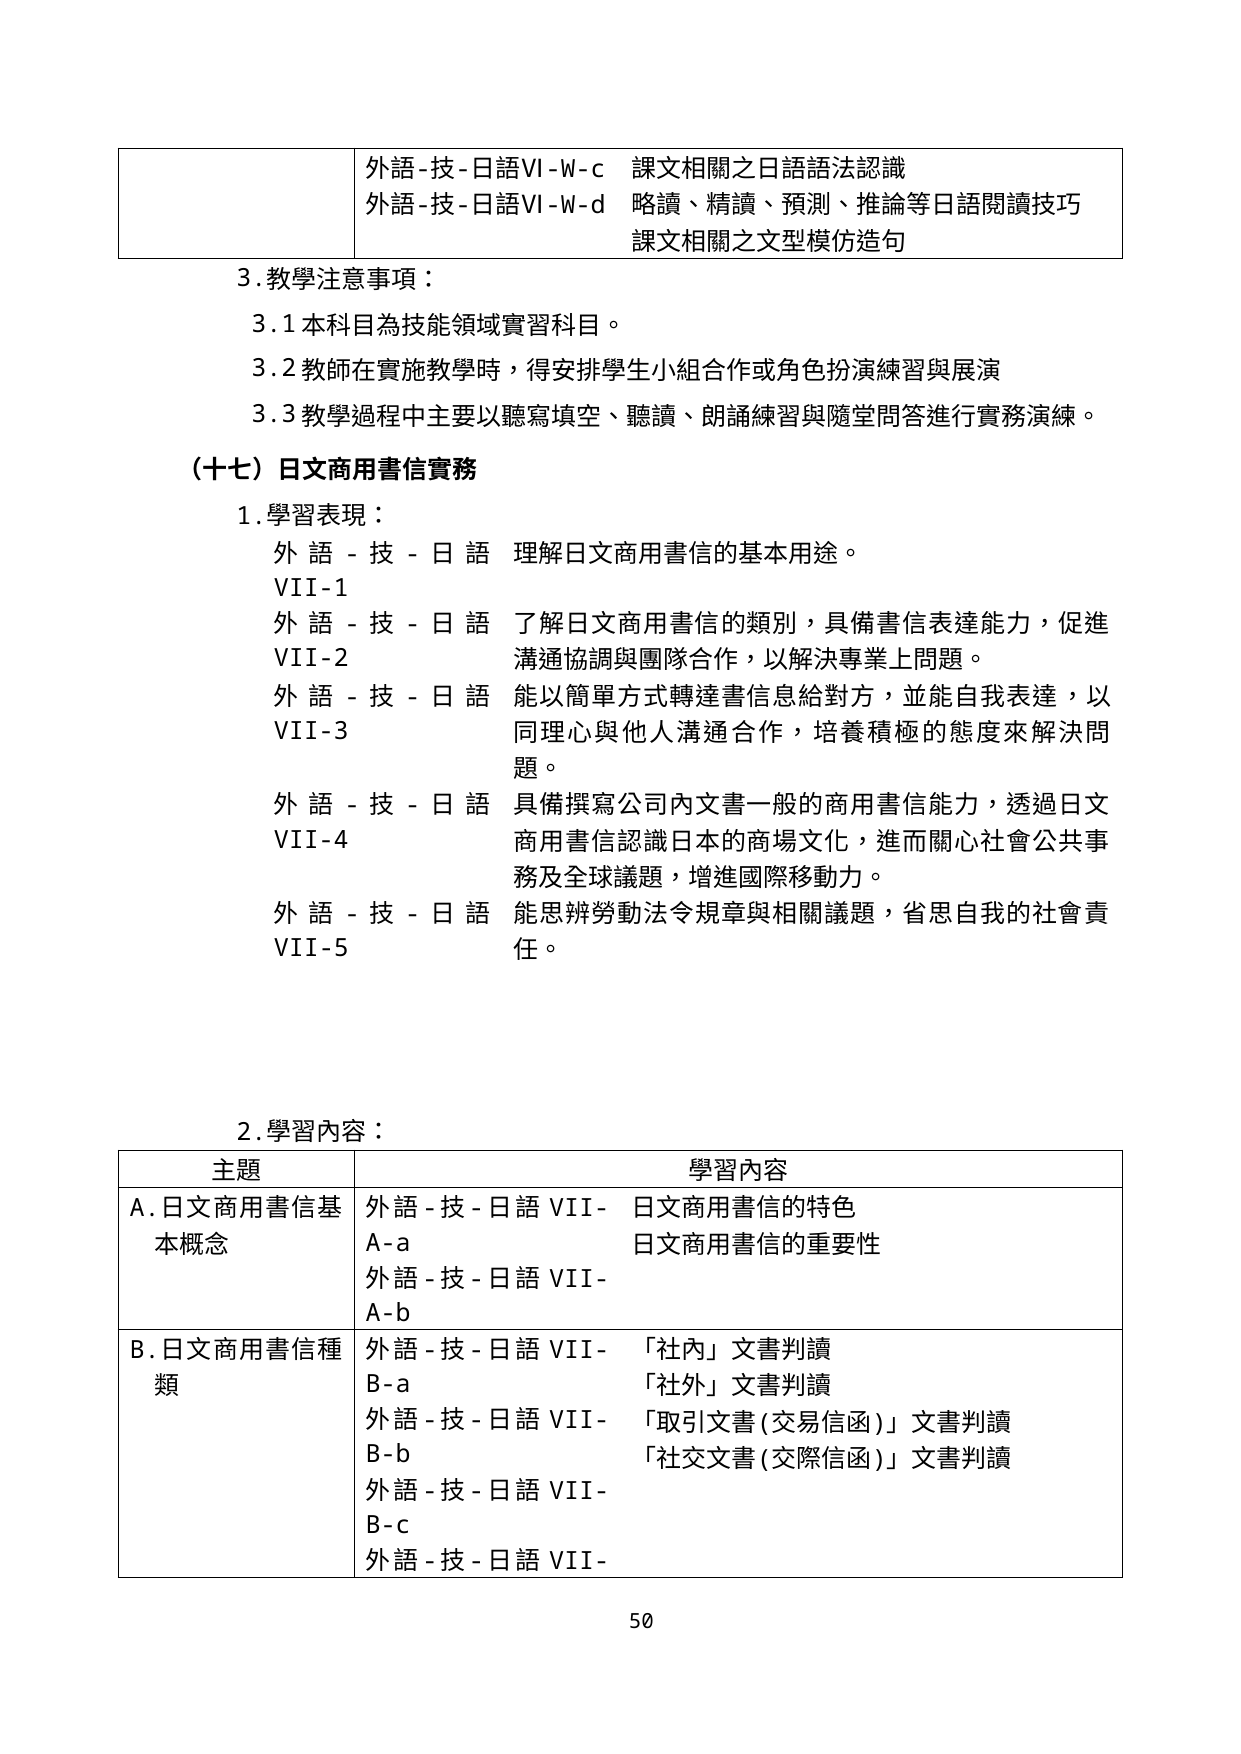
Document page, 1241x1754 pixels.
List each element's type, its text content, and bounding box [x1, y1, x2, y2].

text （十七）日文商用書信實務 [168, 442, 1122, 488]
text 1.學習表現： [236, 488, 1122, 533]
table_cell B.日文商用書信種類 [119, 1330, 354, 1577]
table_cell 外語-技-日語VII-3 [262, 676, 502, 785]
table_cell 外語-技-日語VII-5 [262, 894, 502, 966]
table_cell 外語-技-日語VII-4 [262, 785, 502, 894]
table_cell 課文相關之日語語法認識 略讀、精讀、預測、推論等日語閱讀技巧 課文相關之文型模仿造句 [620, 149, 1122, 257]
table_cell 外語-技-日語VII-2 [262, 604, 502, 676]
text 3.教學注意事項： [236, 259, 1122, 304]
table_cell 外語-技-日語VII-A-a 外語-技-日語VII-A-b [355, 1188, 620, 1328]
table_cell 能思辨勞動法令規章與相關議題，省思自我的社會責任。 [502, 894, 1122, 966]
table_header 外語-技-日語VII-1 [262, 534, 502, 604]
table_cell 具備撰寫公司內文書一般的商用書信能力，透過日文商用書信認識日本的商場文化，進而關心社會公共事務及全球議題，增進國際移動力。 [502, 785, 1122, 894]
table_cell 日文商用書信的特色 日文商用書信的重要性 [620, 1188, 1122, 1328]
table_header 學習內容 [355, 1151, 1122, 1187]
table_cell [119, 149, 354, 257]
table_header 理解日文商用書信的基本用途。 [502, 534, 1122, 604]
table_cell 「社內」文書判讀 「社外」文書判讀 「取引文書(交易信函)」文書判讀 「社交文書(交際信函)」文書判讀 [620, 1330, 1122, 1577]
table_cell 外語-技-日語VII-B-a 外語-技-日語VII-B-b 外語-技-日語VII-B-c 外語-技-日語VII- [355, 1330, 620, 1577]
table_cell 能以簡單方式轉達書信息給對方，並能自我表達，以同理心與他人溝通合作，培養積極的態度來解決問題。 [502, 676, 1122, 785]
text 3.3教學過程中主要以聽寫填空、聽讀、朗誦練習與隨堂問答進行實務演練。 [251, 396, 1122, 442]
table_cell A.日文商用書信基本概念 [119, 1188, 354, 1328]
table_header 主題 [119, 1151, 354, 1187]
table_cell 了解日文商用書信的類別，具備書信表達能力，促進溝通協調與團隊合作，以解決專業上問題。 [502, 604, 1122, 676]
table_cell 外語-技-日語Ⅵ-W-c 外語-技-日語Ⅵ-W-d [355, 149, 620, 257]
text 3.2教師在實施教學時，得安排學生小組合作或角色扮演練習與展演 [251, 350, 1122, 396]
text 3.1本科目為技能領域實習科目。 [251, 304, 1122, 350]
text 2.學習內容： [236, 1104, 1122, 1149]
